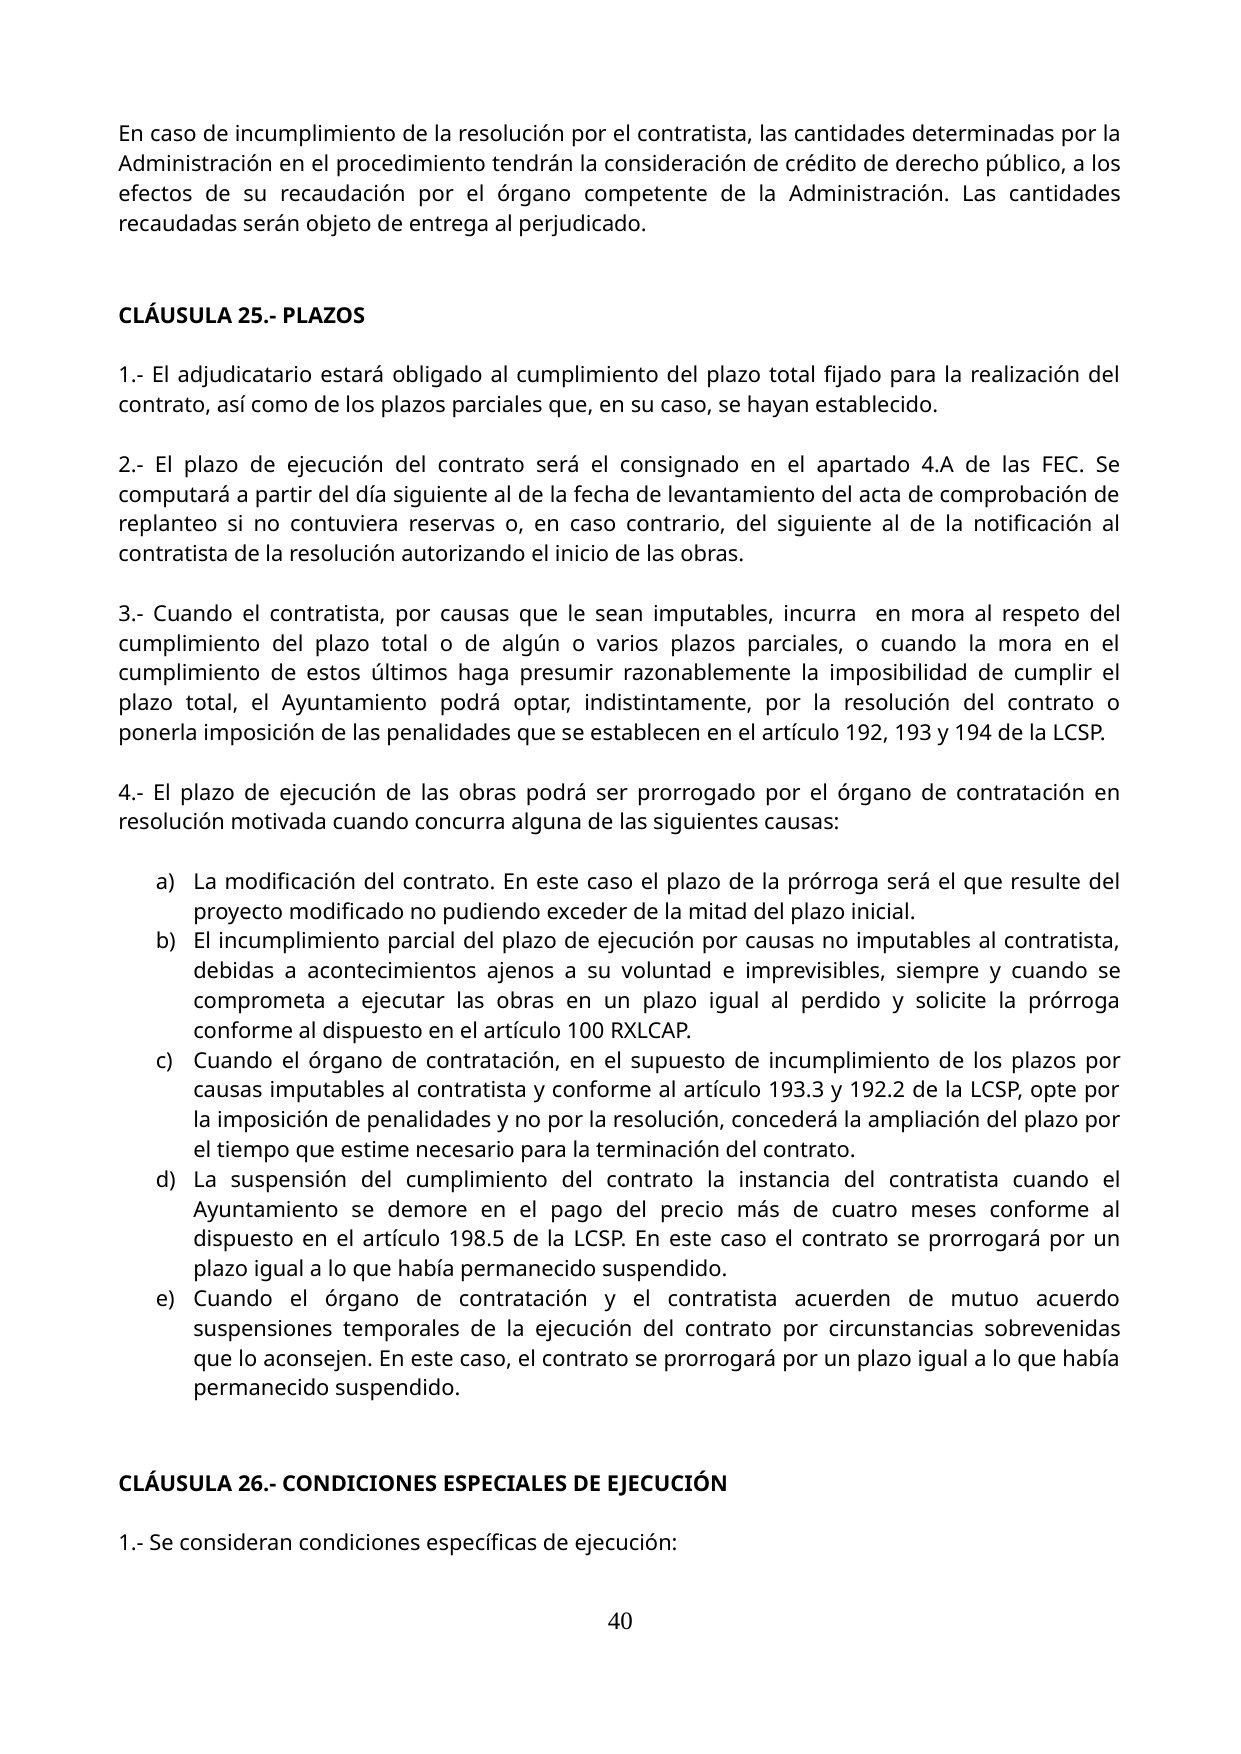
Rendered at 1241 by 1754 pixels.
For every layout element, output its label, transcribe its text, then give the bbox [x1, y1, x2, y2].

list La suspensión del cumplimiento del contrato la instancia del contratista cuando el Ayuntamiento se demore en el pago del precio más de cuatro meses conforme al dispuesto en el artículo 198.5 de la LCSP. En este caso el contrato se prorrogará por un plazo igual a lo que había permanecido suspendido. [156, 1164, 1122, 1283]
list Cuando el órgano de contratación y el contratista acuerden de mutuo acuerdo suspensiones temporales de la ejecución del contrato por circunstancias sobrevenidas que lo aconsejen. En este caso, el contrato se prorrogará por un plazo igual a lo que había permanecido suspendido. [156, 1283, 1122, 1402]
text CLÁUSULA 25.- PLAZOS [118, 300, 1122, 329]
text En caso de incumplimiento de la resolución por el contratista, las cantidades determinadas por la Administración en el procedimiento tendrán la consideración de crédito de derecho público, a los efectos de su recaudación por el órgano competente de la Administración. Las cantidades recaudadas serán objeto de entrega al perjudicado. [118, 118, 1122, 237]
text 1.- El adjudicatario estará obligado al cumplimiento del plazo total fijado para la realización del contrato, así como de los plazos parciales que, en su caso, se hayan establecido. [118, 359, 1122, 419]
text 1.- Se consideran condiciones específicas de ejecución: [118, 1527, 1122, 1557]
list Cuando el órgano de contratación, en el supuesto de incumplimiento de los plazos por causas imputables al contratista y conforme al artículo 193.3 y 192.2 de la LCSP, opte por la imposición de penalidades y no por la resolución, concederá la ampliación del plazo por el tiempo que estime necesario para la terminación del contrato. [156, 1044, 1122, 1164]
text 4.- El plazo de ejecución de las obras podrá ser prorrogado por el órgano de contratación en resolución motivada cuando concurra alguna de las siguientes causas: [118, 776, 1122, 836]
text 3.- Cuando el contratista, por causas que le sean imputables, incurra en mora al respeto del cumplimiento del plazo total o de algún o varios plazos parciales, o cuando la mora en el cumplimiento de estos últimos haga presumir razonablemente la imposibilidad de cumplir el plazo total, el Ayuntamiento podrá optar, indistintamente, por la resolución del contrato o ponerla imposición de las penalidades que se establecen en el artículo 192, 193 y 194 de la LCSP. [118, 598, 1122, 747]
text CLÁUSULA 26.- CONDICIONES ESPECIALES DE EJECUCIÓN [118, 1467, 1122, 1497]
list La modificación del contrato. En este caso el plazo de la prórroga será el que resulte del proyecto modificado no pudiendo exceder de la mitad del plazo inicial. [156, 866, 1122, 925]
text 2.- El plazo de ejecución del contrato será el consignado en el apartado 4.A de las FEC. Se computará a partir del día siguiente al de la fecha de levantamiento del acta de comprobación de replanteo si no contuviera reservas o, en caso contrario, del siguiente al de la notificación al contratista de la resolución autorizando el inicio de las obras. [118, 449, 1122, 568]
list El incumplimiento parcial del plazo de ejecución por causas no imputables al contratista, debidas a acontecimientos ajenos a su voluntad e imprevisibles, siempre y cuando se comprometa a ejecutar las obras en un plazo igual al perdido y solicite la prórroga conforme al dispuesto en el artículo 100 RXLCAP. [156, 925, 1122, 1044]
